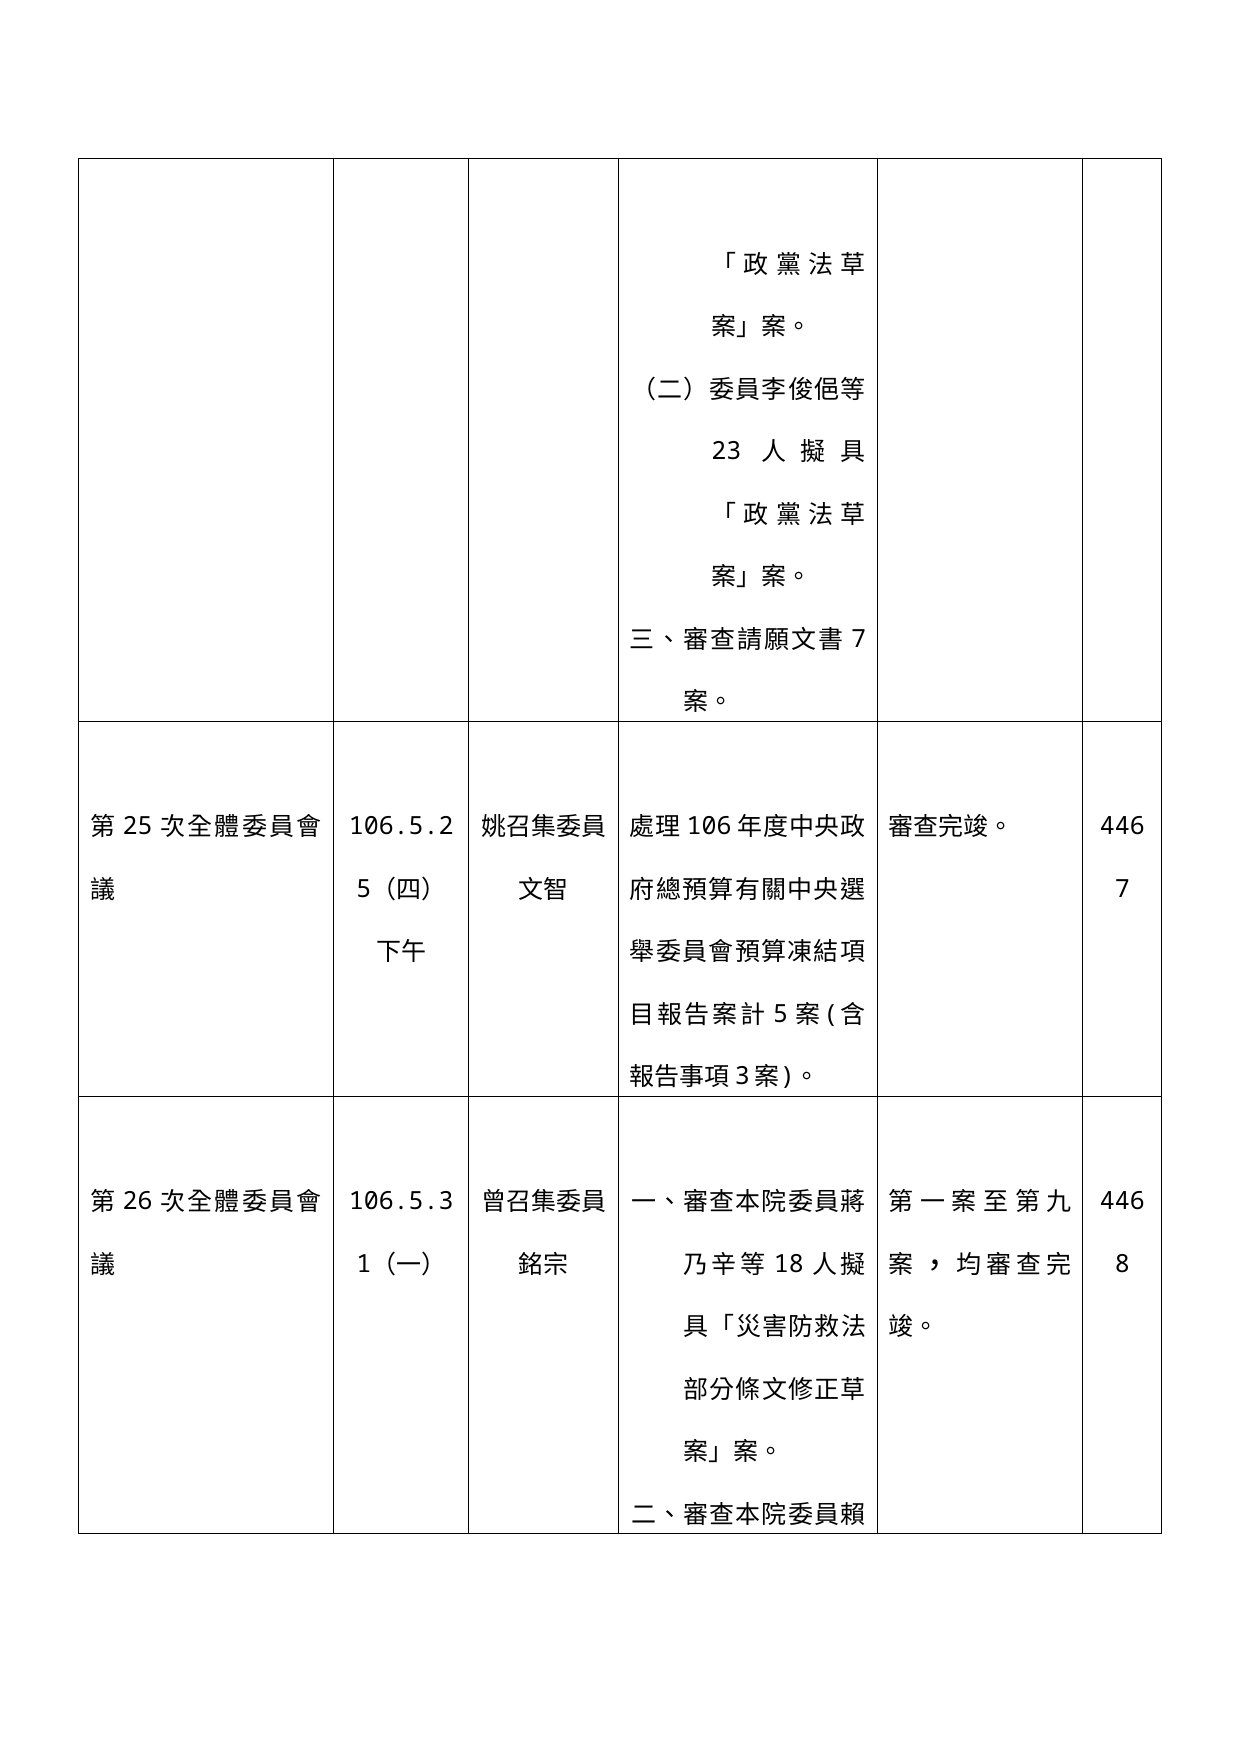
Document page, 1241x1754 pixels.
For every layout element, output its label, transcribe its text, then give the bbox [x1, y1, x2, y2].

table_cell 第25次全體委員會議 [79, 722, 333, 1096]
table_cell [469, 159, 618, 721]
table_cell [1083, 159, 1161, 721]
table_cell 第26次全體委員會議 [79, 1097, 333, 1533]
table_cell 姚召集委員文智 [469, 722, 618, 1096]
table_cell 4468 [1083, 1097, 1161, 1533]
table_cell 審查完竣。 [878, 722, 1082, 1096]
table_cell [878, 159, 1082, 721]
table_cell [79, 159, 333, 721]
table_cell 106.5.25（四） 下午 [334, 722, 468, 1096]
table_cell 曾召集委員銘宗 [469, 1097, 618, 1533]
table_cell 106.5.31（一） [334, 1097, 468, 1533]
table_cell 處理106年度中央政府總預算有關中央選舉委員會預算凍結項目報告案計5案(含報告事項3案)。 [619, 722, 877, 1096]
table_cell 一、審查本院委員蔣乃辛等18人擬具「災害防救法部分條文修正草案」案。 二、審查本院委員賴 [619, 1097, 877, 1533]
table_cell [334, 159, 468, 721]
table_cell 第一案至第九案，均審查完竣。 [878, 1097, 1082, 1533]
table_cell 「政黨法草案」案。 （二）委員李俊俋等23人擬具「政黨法草案」案。 三、審查請願文書7案。 [619, 159, 877, 721]
table_cell 4467 [1083, 722, 1161, 1096]
